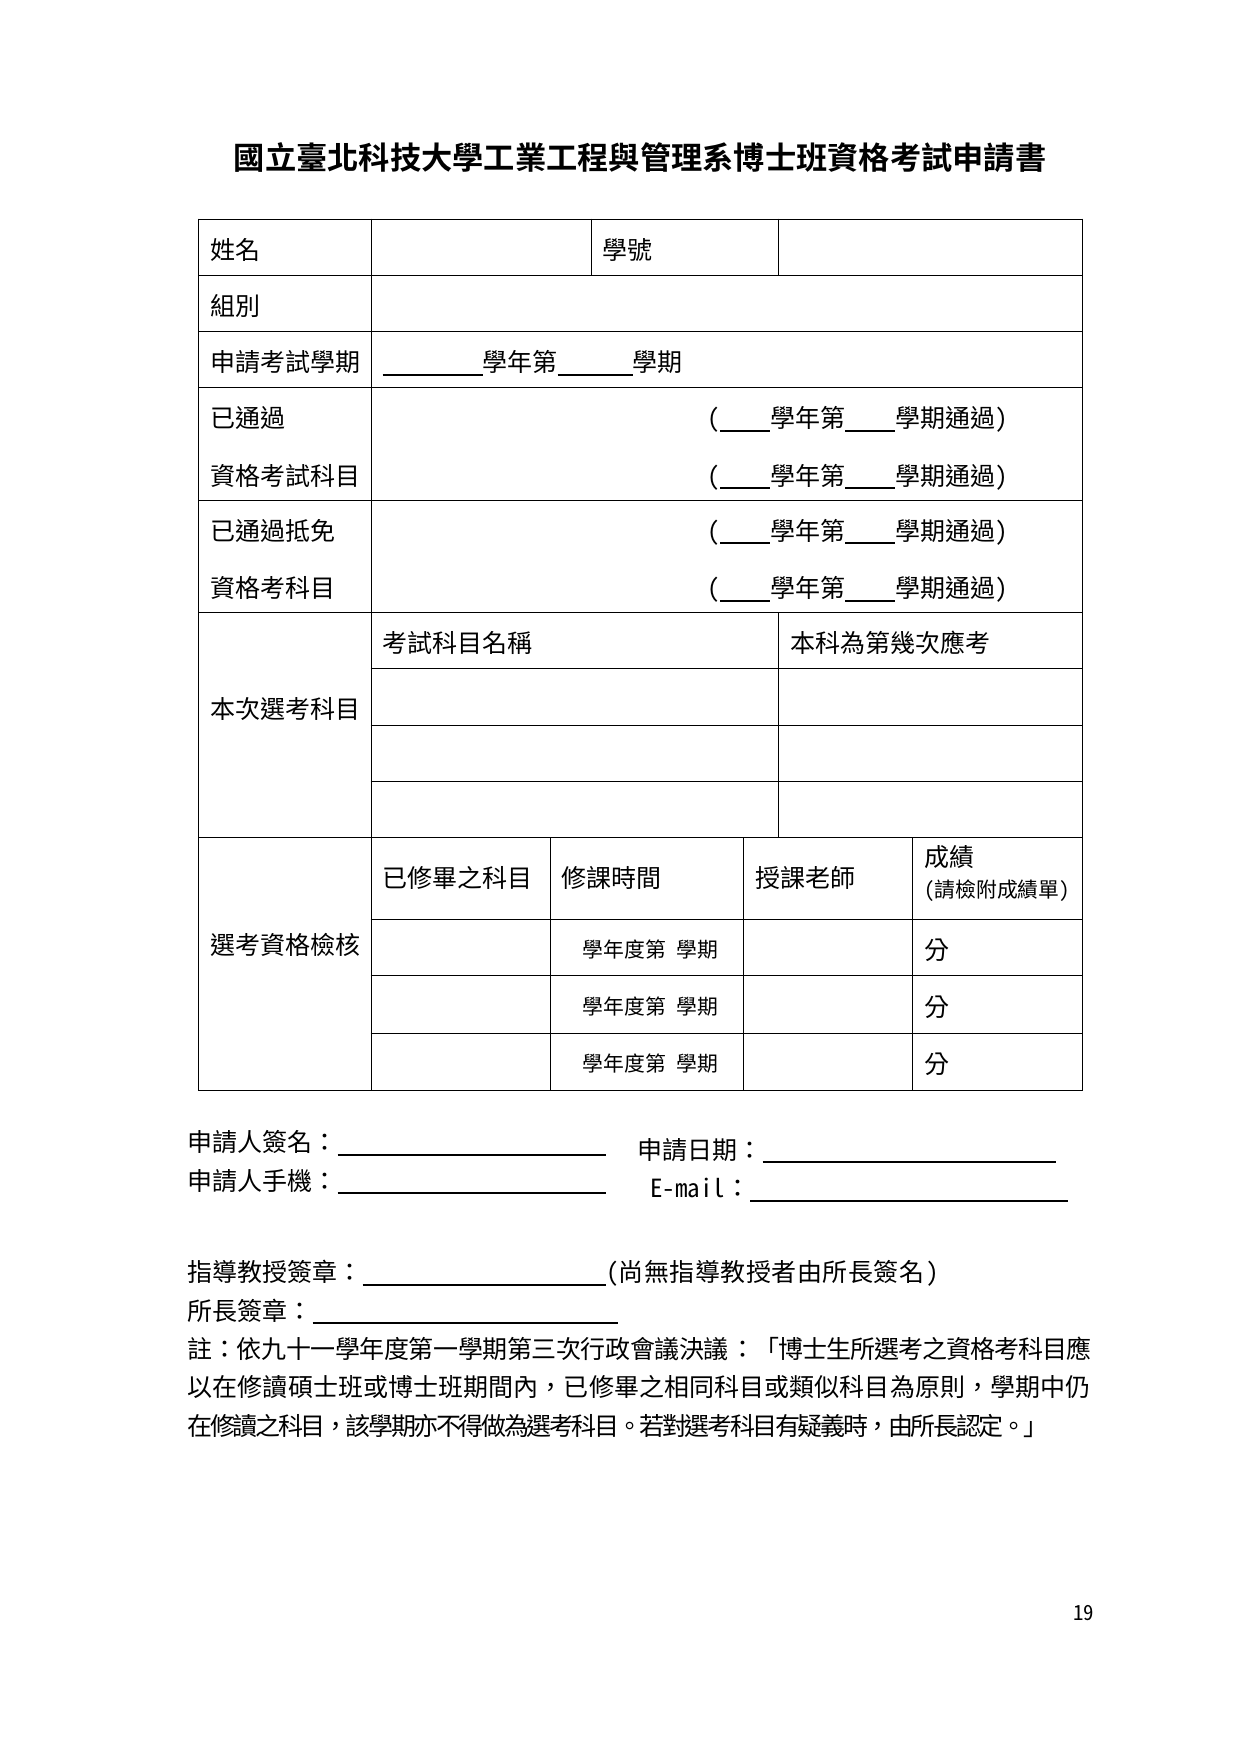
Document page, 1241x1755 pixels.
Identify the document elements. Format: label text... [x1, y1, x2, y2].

table_cell 組別 [199, 276, 371, 331]
table_cell 學年度第 學期 [551, 1034, 743, 1089]
table_cell [372, 276, 1082, 331]
table_cell 本次選考科目 [199, 613, 371, 837]
table_cell 修課時間 [551, 838, 743, 918]
table_cell 選考資格檢核 [199, 838, 371, 1089]
table_header 學號 [592, 220, 778, 275]
table_cell 申請考試學期 [199, 332, 371, 387]
table_cell [779, 782, 1082, 837]
table_cell 授課老師 [744, 838, 912, 918]
text 申請人簽名： 申請人手機： [187, 1123, 606, 1197]
table_cell [372, 1034, 550, 1089]
table_header [372, 220, 591, 275]
table_cell [779, 726, 1082, 781]
text 申請日期： E-mail： [637, 1130, 1069, 1205]
table_cell [372, 782, 778, 837]
table_cell 本科為第幾次應考 [779, 613, 1082, 668]
table_cell 分 [913, 920, 1082, 975]
text 國立臺北科技大學工業工程與管理系博士班資格考試申請書 [233, 129, 1105, 179]
table_cell [744, 920, 912, 975]
table_cell 學年第 學期 [372, 332, 1082, 387]
table_cell [744, 976, 912, 1033]
table_cell 已修畢之科目 [372, 838, 550, 918]
table_header 姓名 [199, 220, 371, 275]
table_cell ( 學年第 學期通過) ( 學年第 學期通過) [372, 388, 1082, 500]
table_cell [779, 669, 1082, 725]
table_cell [372, 726, 778, 781]
table_cell [372, 976, 550, 1033]
text 19 [175, 1597, 1093, 1627]
table_cell [744, 1034, 912, 1089]
table_cell 分 [913, 976, 1082, 1033]
table_cell 學年度第 學期 [551, 920, 743, 975]
table_cell 學年度第 學期 [551, 976, 743, 1033]
table_cell 分 [913, 1034, 1082, 1089]
table_cell [372, 669, 778, 725]
table_header [779, 220, 1082, 275]
table_cell 考試科目名稱 [372, 613, 778, 668]
table_cell 已通過 資格考試科目 [199, 388, 371, 500]
table_cell 成績 (請檢附成績單) [913, 838, 1082, 918]
table_cell ( 學年第 學期通過) ( 學年第 學期通過) [372, 501, 1082, 612]
text 指導教授簽章： (尚無指導教授者由所長簽名) 所長簽章： [187, 1253, 938, 1327]
table_cell [372, 920, 550, 975]
table_cell 已通過抵免 資格考科目 [199, 501, 371, 612]
text 註：依九十一學年度第一學期第三次行政會議決議：「博士生所選考之資格考科目應以在修讀碩士班或博士班期間內，已修畢之相同科目或類似科目為原則，學期中仍在修讀之科目，該學期亦不得做為選考科目。若對選考科目有疑義時，由所長認定。」 [187, 1329, 1093, 1442]
